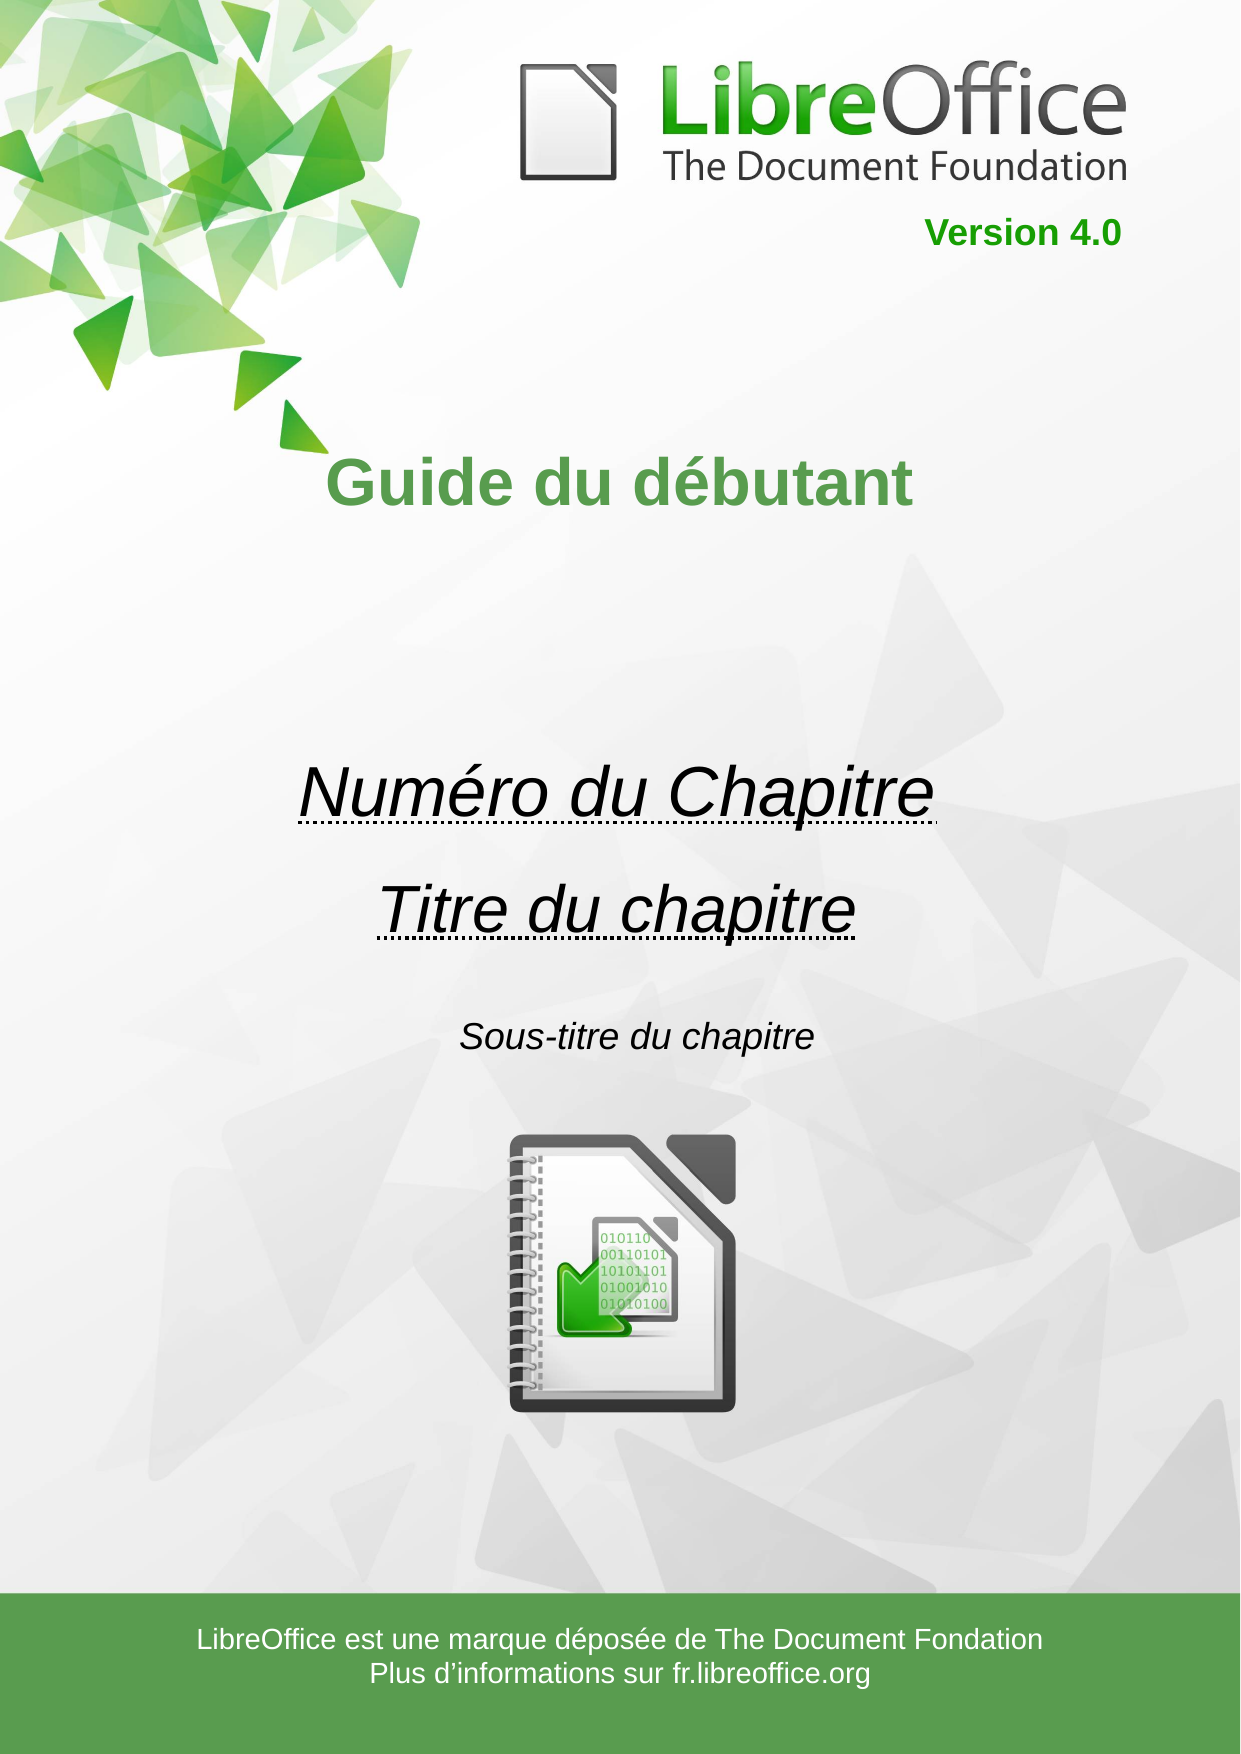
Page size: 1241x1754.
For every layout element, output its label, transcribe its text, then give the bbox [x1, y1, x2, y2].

subtitle Sous-titre du chapitre [37, 1014, 1240, 1057]
text Guide du débutant [0, 442, 1240, 519]
picture [0, 0, 1241, 1754]
subtitle Numéro du Chapitre Titre du chapitre [0, 750, 1240, 947]
text Version 4.0 [0, 210, 1122, 253]
